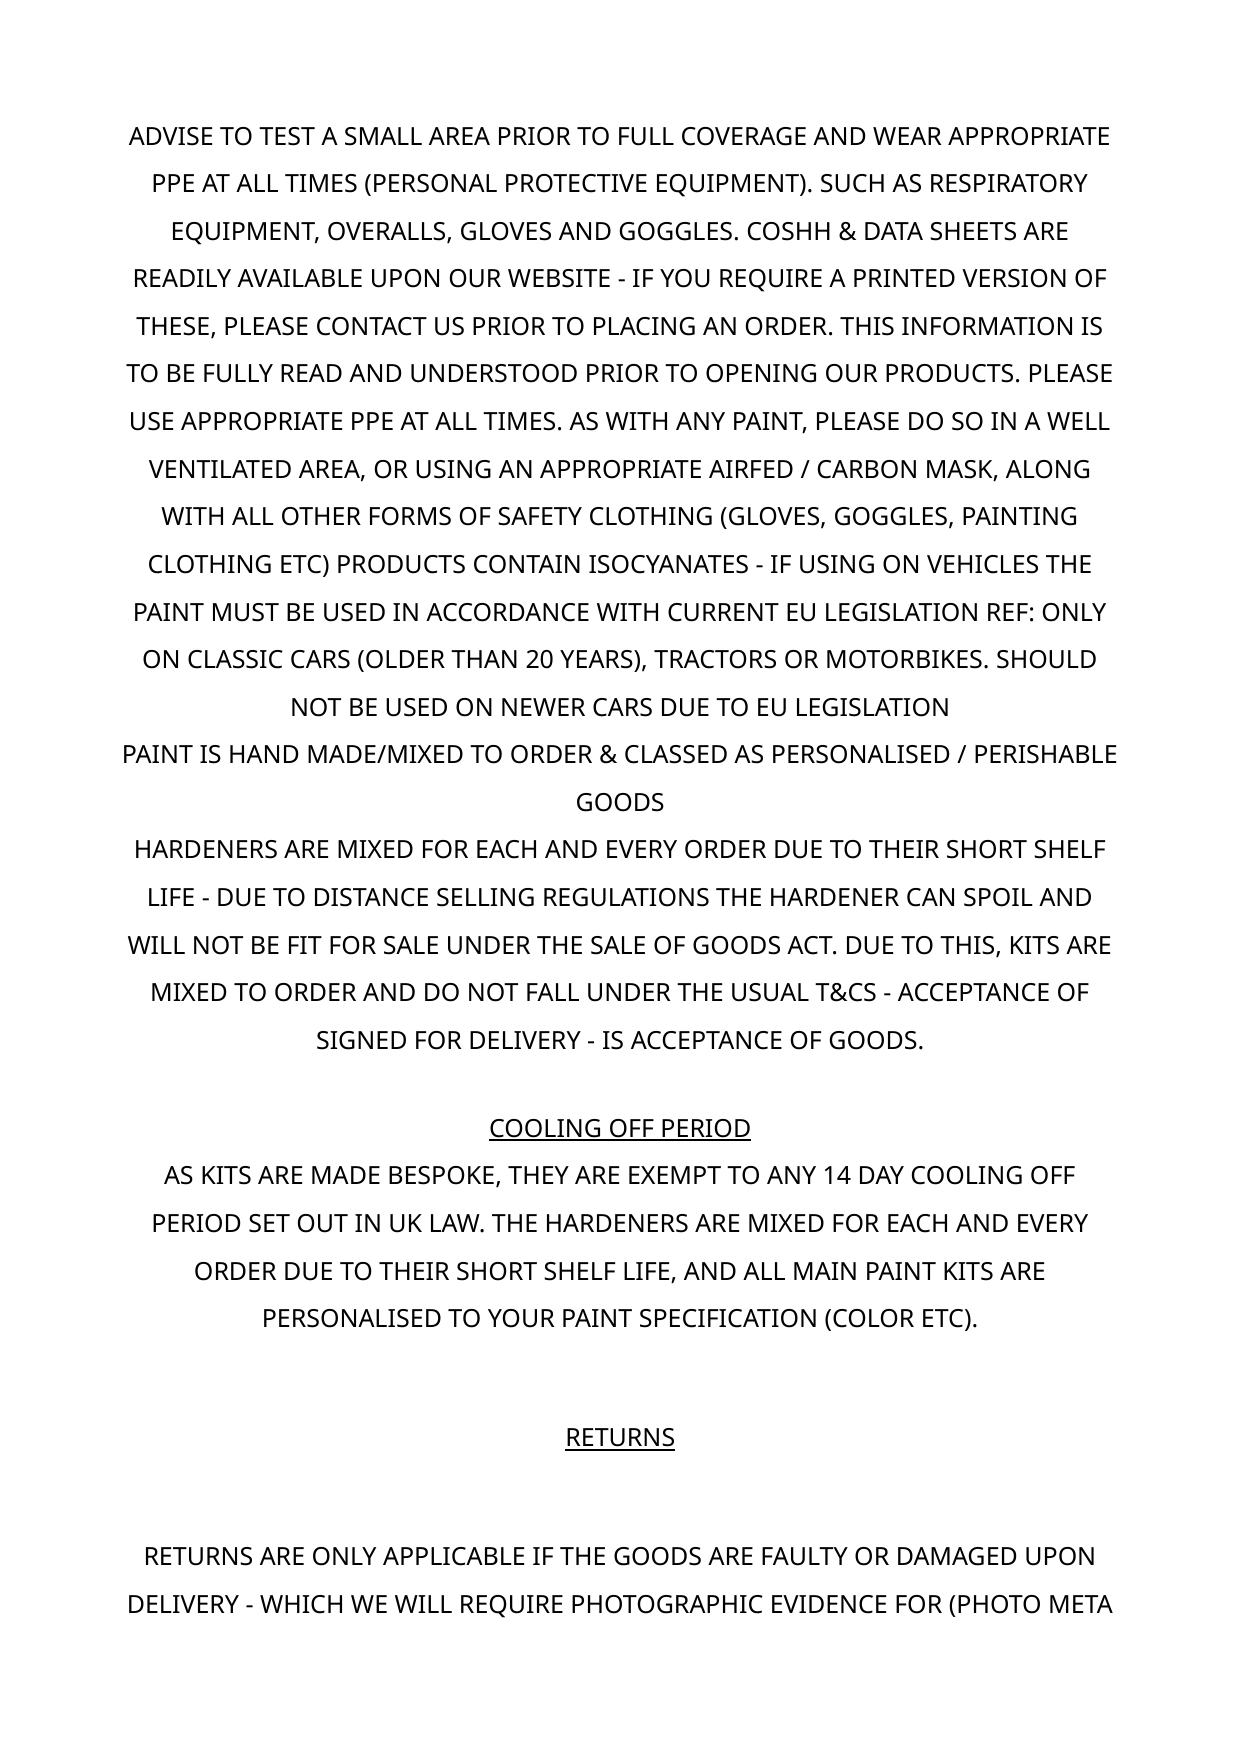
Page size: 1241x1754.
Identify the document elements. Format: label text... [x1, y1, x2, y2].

text PAINT IS HAND MADE/MIXED TO ORDER & CLASSED AS PERSONALISED / PERISHABLE GOODS [118, 737, 1122, 819]
text AS KITS ARE MADE BESPOKE, THEY ARE EXEMPT TO ANY 14 DAY COOLING OFF PERIOD SET OUT IN UK LAW. THE HARDENERS ARE MIXED FOR EACH AND EVERY ORDER DUE TO THEIR SHORT SHELF LIFE, AND ALL MAIN PAINT KITS ARE PERSONALISED TO YOUR PAINT SPECIFICATION (COLOR ETC). [118, 1158, 1122, 1335]
text RETURNS ARE ONLY APPLICABLE IF THE GOODS ARE FAULTY OR DAMAGED UPON DELIVERY - WHICH WE WILL REQUIRE PHOTOGRAPHIC EVIDENCE FOR (PHOTO META [118, 1539, 1122, 1621]
text ADVISE TO TEST A SMALL AREA PRIOR TO FULL COVERAGE AND WEAR APPROPRIATE PPE AT ALL TIMES (PERSONAL PROTECTIVE EQUIPMENT). SUCH AS RESPIRATORY EQUIPMENT, OVERALLS, GLOVES AND GOGGLES. COSHH & DATA SHEETS ARE READILY AVAILABLE UPON OUR WEBSITE - IF YOU REQUIRE A PRINTED VERSION OF THESE, PLEASE CONTACT US PRIOR TO PLACING AN ORDER. THIS INFORMATION IS TO BE FULLY READ AND UNDERSTOOD PRIOR TO OPENING OUR PRODUCTS. PLEASE USE APPROPRIATE PPE AT ALL TIMES. AS WITH ANY PAINT, PLEASE DO SO IN A WELL VENTILATED AREA, OR USING AN APPROPRIATE AIRFED / CARBON MASK, ALONG WITH ALL OTHER FORMS OF SAFETY CLOTHING (GLOVES, GOGGLES, PAINTING CLOTHING ETC) PRODUCTS CONTAIN ISOCYANATES - IF USING ON VEHICLES THE PAINT MUST BE USED IN ACCORDANCE WITH CURRENT EU LEGISLATION REF: ONLY ON CLASSIC CARS (OLDER THAN 20 YEARS), TRACTORS OR MOTORBIKES. SHOULD NOT BE USED ON NEWER CARS DUE TO EU LEGISLATION [118, 118, 1122, 723]
text COOLING OFF PERIOD [118, 1110, 1122, 1144]
text RETURNS [118, 1420, 1122, 1454]
text HARDENERS ARE MIXED FOR EACH AND EVERY ORDER DUE TO THEIR SHORT SHELF LIFE - DUE TO DISTANCE SELLING REGULATIONS THE HARDENER CAN SPOIL AND WILL NOT BE FIT FOR SALE UNDER THE SALE OF GOODS ACT. DUE TO THIS, KITS ARE MIXED TO ORDER AND DO NOT FALL UNDER THE USUAL T&CS - ACCEPTANCE OF SIGNED FOR DELIVERY - IS ACCEPTANCE OF GOODS. [118, 832, 1122, 1057]
